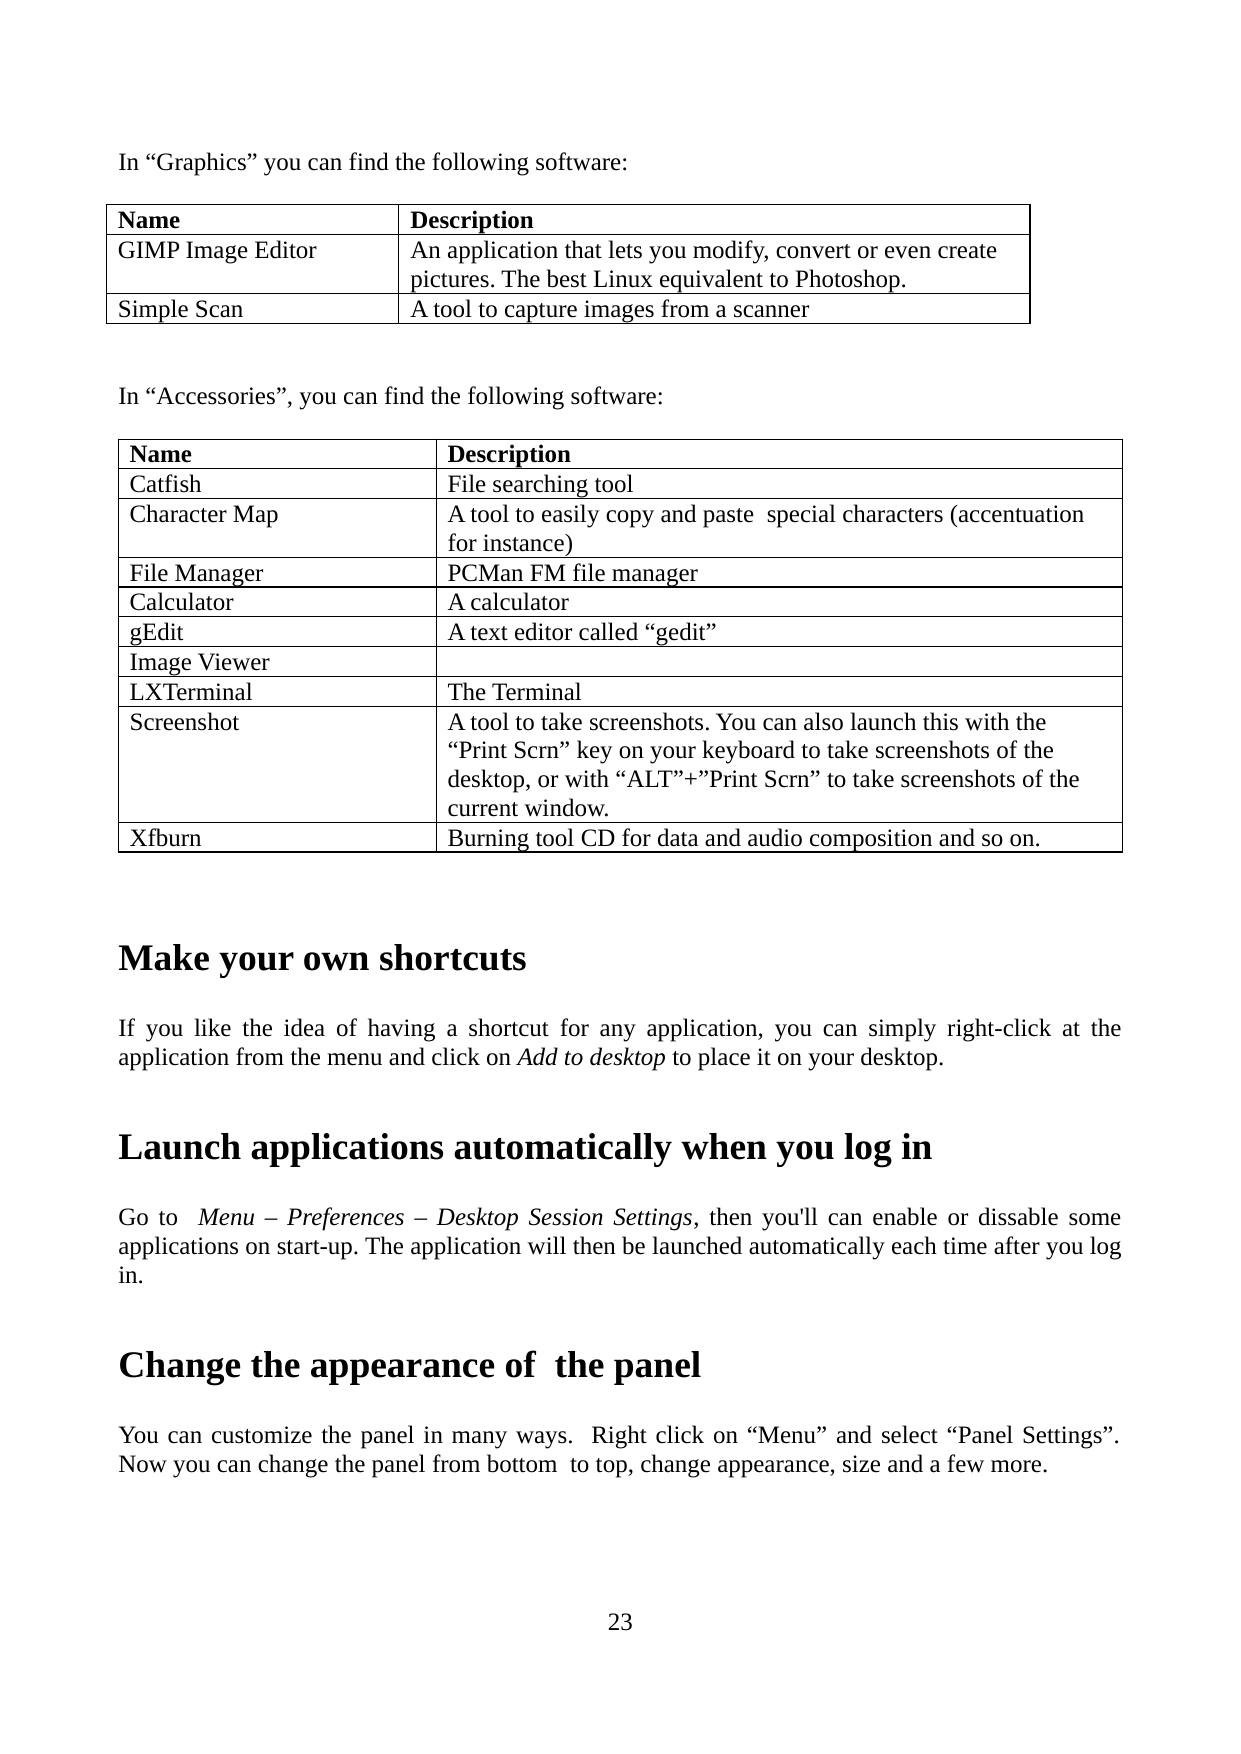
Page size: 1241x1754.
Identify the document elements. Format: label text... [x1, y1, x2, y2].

subtitle Make your own shortcuts [118, 935, 1122, 978]
table_cell gEdit [119, 617, 436, 646]
text In “Accessories”, you can find the following software: [118, 381, 1122, 410]
table_header Name [107, 205, 398, 234]
table_cell A calculator [437, 588, 1122, 616]
table_cell File Manager [119, 558, 436, 586]
text Go to Menu – Preferences – Desktop Session Settings, then you'll can enable or dissable some applications on start-up. The application will then be launched automatically each time after you log in. [118, 1202, 1122, 1289]
table_header Description [399, 205, 1029, 234]
table_cell A tool to capture images from a scanner [399, 294, 1029, 322]
text If you like the idea of having a shortcut for any application, you can simply right-click at the application from the menu and click on Add to desktop to place it on your desktop. [118, 1013, 1122, 1071]
table_cell A tool to take screenshots. You can also launch this with the “Print Scrn” key on your keyboard to take screenshots of the desktop, or with “ALT”+”Print Scrn” to take screenshots of the current window. [437, 707, 1122, 822]
table_cell PCMan FM file manager [437, 558, 1122, 586]
table_cell LXTerminal [119, 677, 436, 706]
table_header Description [437, 440, 1122, 468]
table_cell Screenshot [119, 707, 436, 822]
table_cell File searching tool [437, 469, 1122, 498]
table_cell GIMP Image Editor [107, 235, 398, 293]
table_cell Xfburn [119, 823, 436, 851]
table_cell Burning tool CD for data and audio composition and so on. [437, 823, 1122, 851]
table_cell The Terminal [437, 677, 1122, 706]
table_cell Image Viewer [119, 647, 436, 676]
table_cell [437, 647, 1122, 676]
table_cell Simple Scan [107, 294, 398, 322]
subtitle Launch applications automatically when you log in [118, 1124, 1122, 1167]
table_cell Catfish [119, 469, 436, 498]
table_cell A tool to easily copy and paste special characters (accentuation for instance) [437, 499, 1122, 557]
table_header Name [119, 440, 436, 468]
text You can customize the panel in many ways. Right click on “Menu” and select “Panel Settings”. Now you can change the panel from bottom to top, change appearance, size and a few more. [118, 1421, 1122, 1478]
table_cell An application that lets you modify, convert or even create pictures. The best Linux equivalent to Photoshop. [399, 235, 1029, 293]
text In “Graphics” you can find the following software: [118, 147, 1122, 176]
table_cell Calculator [119, 588, 436, 616]
subtitle Change the appearance of the panel [118, 1342, 1122, 1386]
table_cell Character Map [119, 499, 436, 557]
table_cell A text editor called “gedit” [437, 617, 1122, 646]
